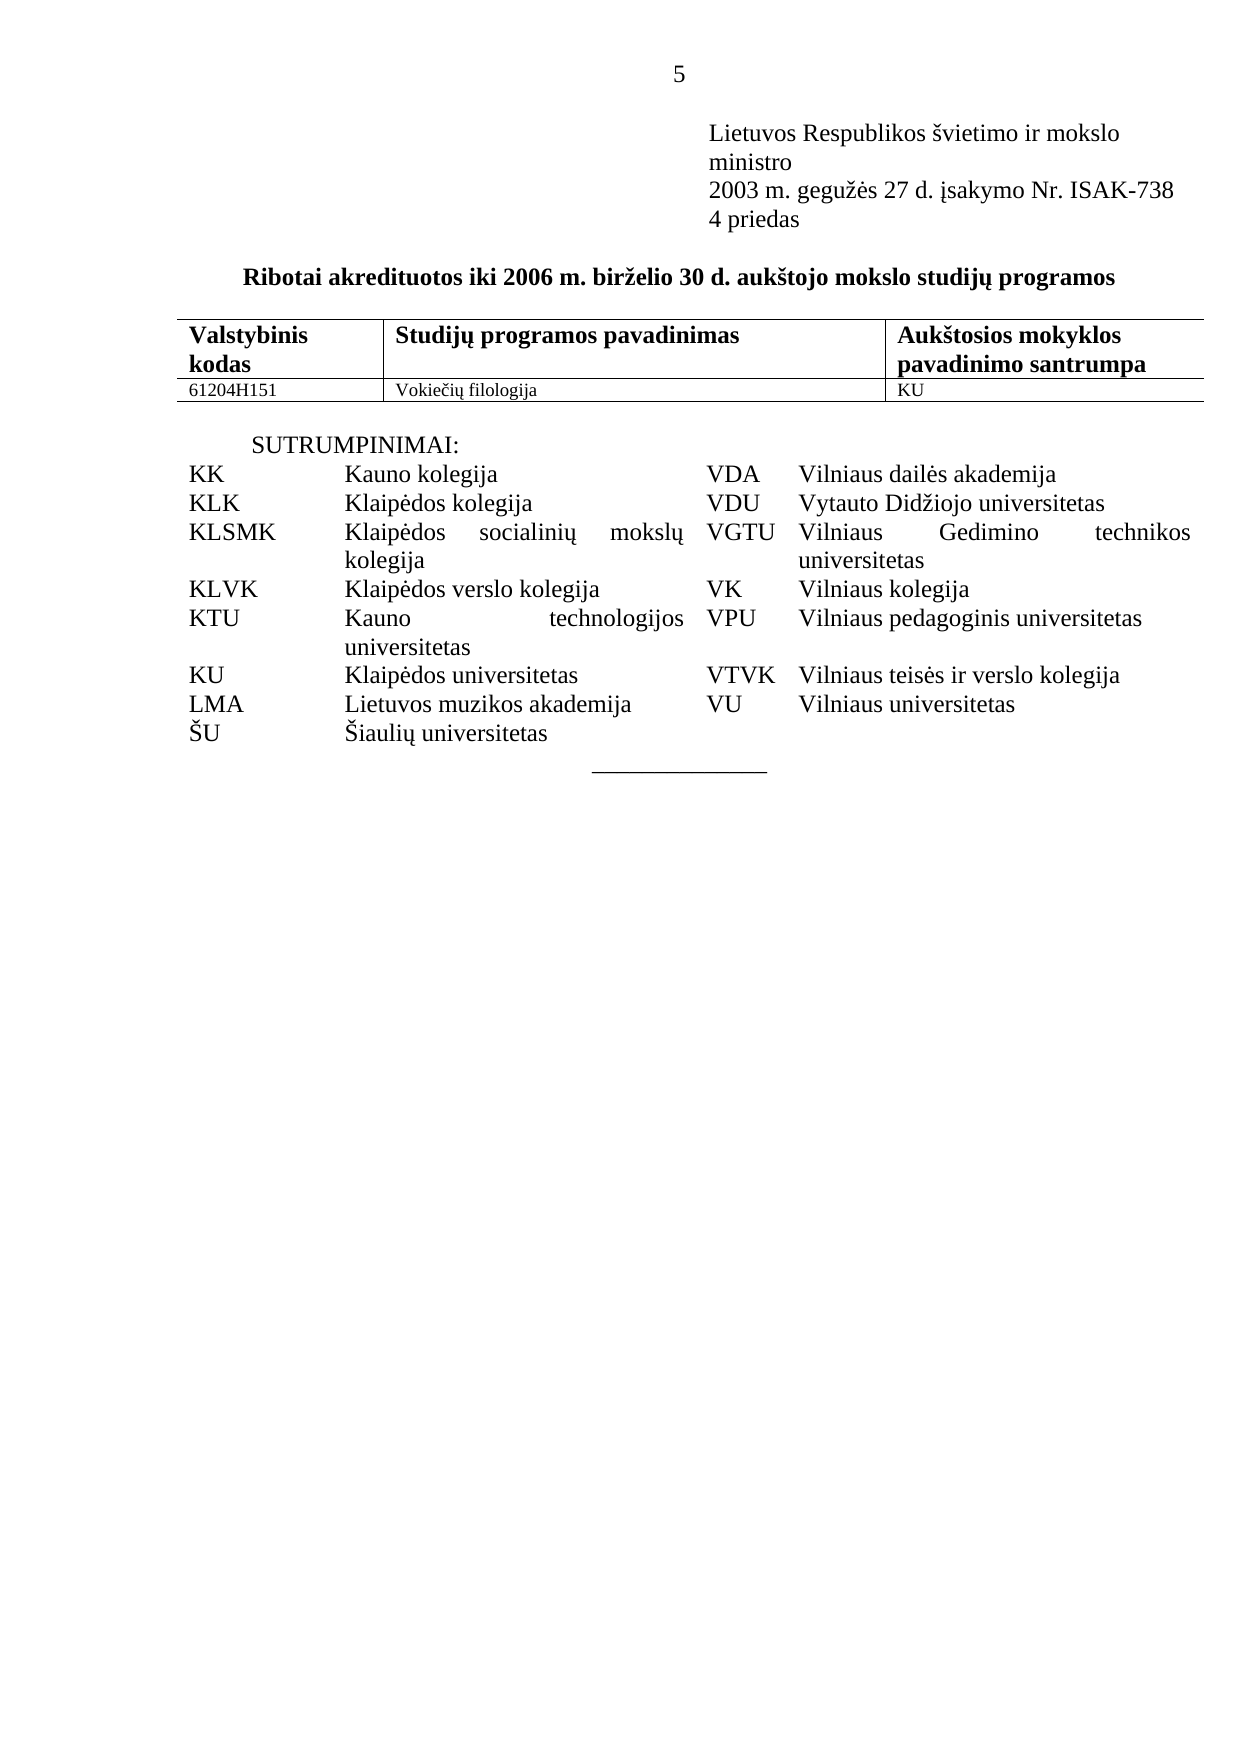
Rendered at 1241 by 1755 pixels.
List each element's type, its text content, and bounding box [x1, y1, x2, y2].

table_cell ŠU [177, 718, 333, 747]
table_cell KLVK [177, 574, 333, 603]
text SUTRUMPINIMAI: [177, 430, 1181, 459]
table_cell VPU [695, 603, 787, 660]
table_header VDA [695, 459, 787, 488]
table_cell Vilniaus Gedimino technikos universitetas [787, 517, 1202, 574]
table_cell Vilniaus pedagoginis universitetas [787, 603, 1202, 660]
table_cell KTU [177, 603, 333, 660]
text 4 priedas [177, 204, 1181, 233]
table_header KK [177, 459, 333, 488]
table_cell Lietuvos muzikos akademija [333, 689, 695, 718]
table_cell KLSMK [177, 517, 333, 574]
table_cell VK [695, 574, 787, 603]
table_header Studijų programos pavadinimas [384, 320, 885, 378]
text Lietuvos Respublikos švietimo ir mokslo [177, 118, 1181, 147]
table_cell VTVK [695, 660, 787, 689]
table_cell Šiaulių universitetas [333, 718, 695, 747]
table_cell [695, 718, 787, 747]
table_cell KU [886, 379, 1204, 401]
table_cell Vilniaus teisės ir verslo kolegija [787, 660, 1202, 689]
table_cell Kauno technologijos universitetas [333, 603, 695, 660]
table_cell Vytauto Didžiojo universitetas [787, 488, 1202, 517]
text 2003 m. gegužės 27 d. įsakymo Nr. ISAK-738 [177, 176, 1181, 204]
text ______________ [177, 747, 1181, 775]
table_cell KLK [177, 488, 333, 517]
table_cell VU [695, 689, 787, 718]
table_cell Klaipėdos verslo kolegija [333, 574, 695, 603]
table_cell VGTU [695, 517, 787, 574]
table_cell VDU [695, 488, 787, 517]
table_header Kauno kolegija [333, 459, 695, 488]
table_header Valstybinis kodas [177, 320, 383, 378]
table_cell KU [177, 660, 333, 689]
text Ribotai akredituotos iki 2006 m. birželio 30 d. aukštojo mokslo studijų programos [177, 262, 1181, 291]
table_cell Klaipėdos kolegija [333, 488, 695, 517]
table_cell [787, 718, 1202, 747]
table_cell Vilniaus kolegija [787, 574, 1202, 603]
table_cell Klaipėdos socialinių mokslų kolegija [333, 517, 695, 574]
table_cell LMA [177, 689, 333, 718]
table_cell Klaipėdos universitetas [333, 660, 695, 689]
table_header Aukštosios mokyklos pavadinimo santrumpa [886, 320, 1204, 378]
table_cell 61204H151 [177, 379, 383, 401]
table_header Vilniaus dailės akademija [787, 459, 1202, 488]
table_cell Vokiečių filologija [384, 379, 885, 401]
table_cell Vilniaus universitetas [787, 689, 1202, 718]
text ministro [177, 147, 1181, 176]
